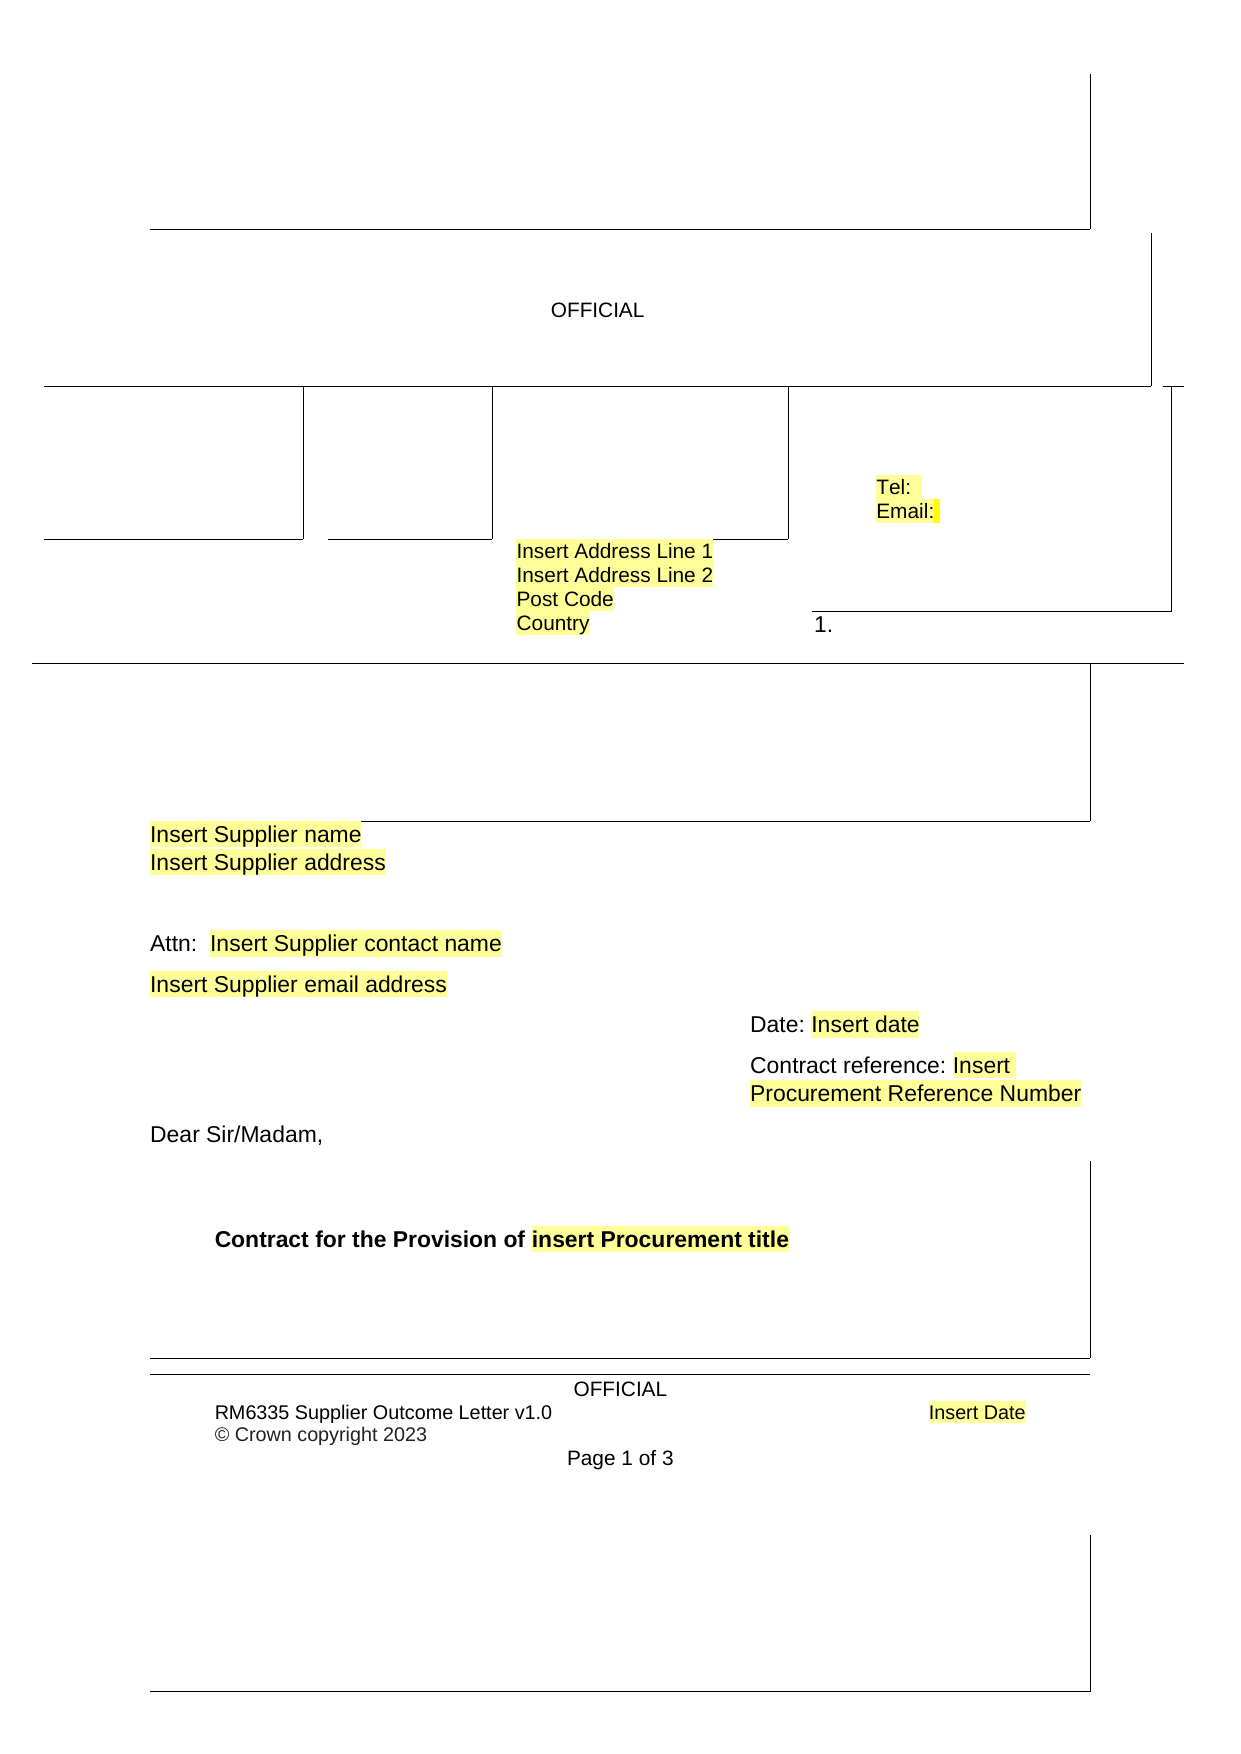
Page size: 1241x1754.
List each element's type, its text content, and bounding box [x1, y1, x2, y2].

text Insert Supplier email address [150, 971, 1090, 997]
text Dear Sir/Madam, [150, 1121, 1090, 1147]
text Contract reference: Insert Procurement Reference Number [750, 1052, 1090, 1107]
text Attn: Insert Supplier contact name [150, 930, 1090, 957]
text Insert Supplier name Insert Supplier address [150, 821, 1090, 875]
text Date: Insert date [750, 1011, 1090, 1038]
text Contract for the Provision of insert Procurement title [150, 1161, 1090, 1252]
